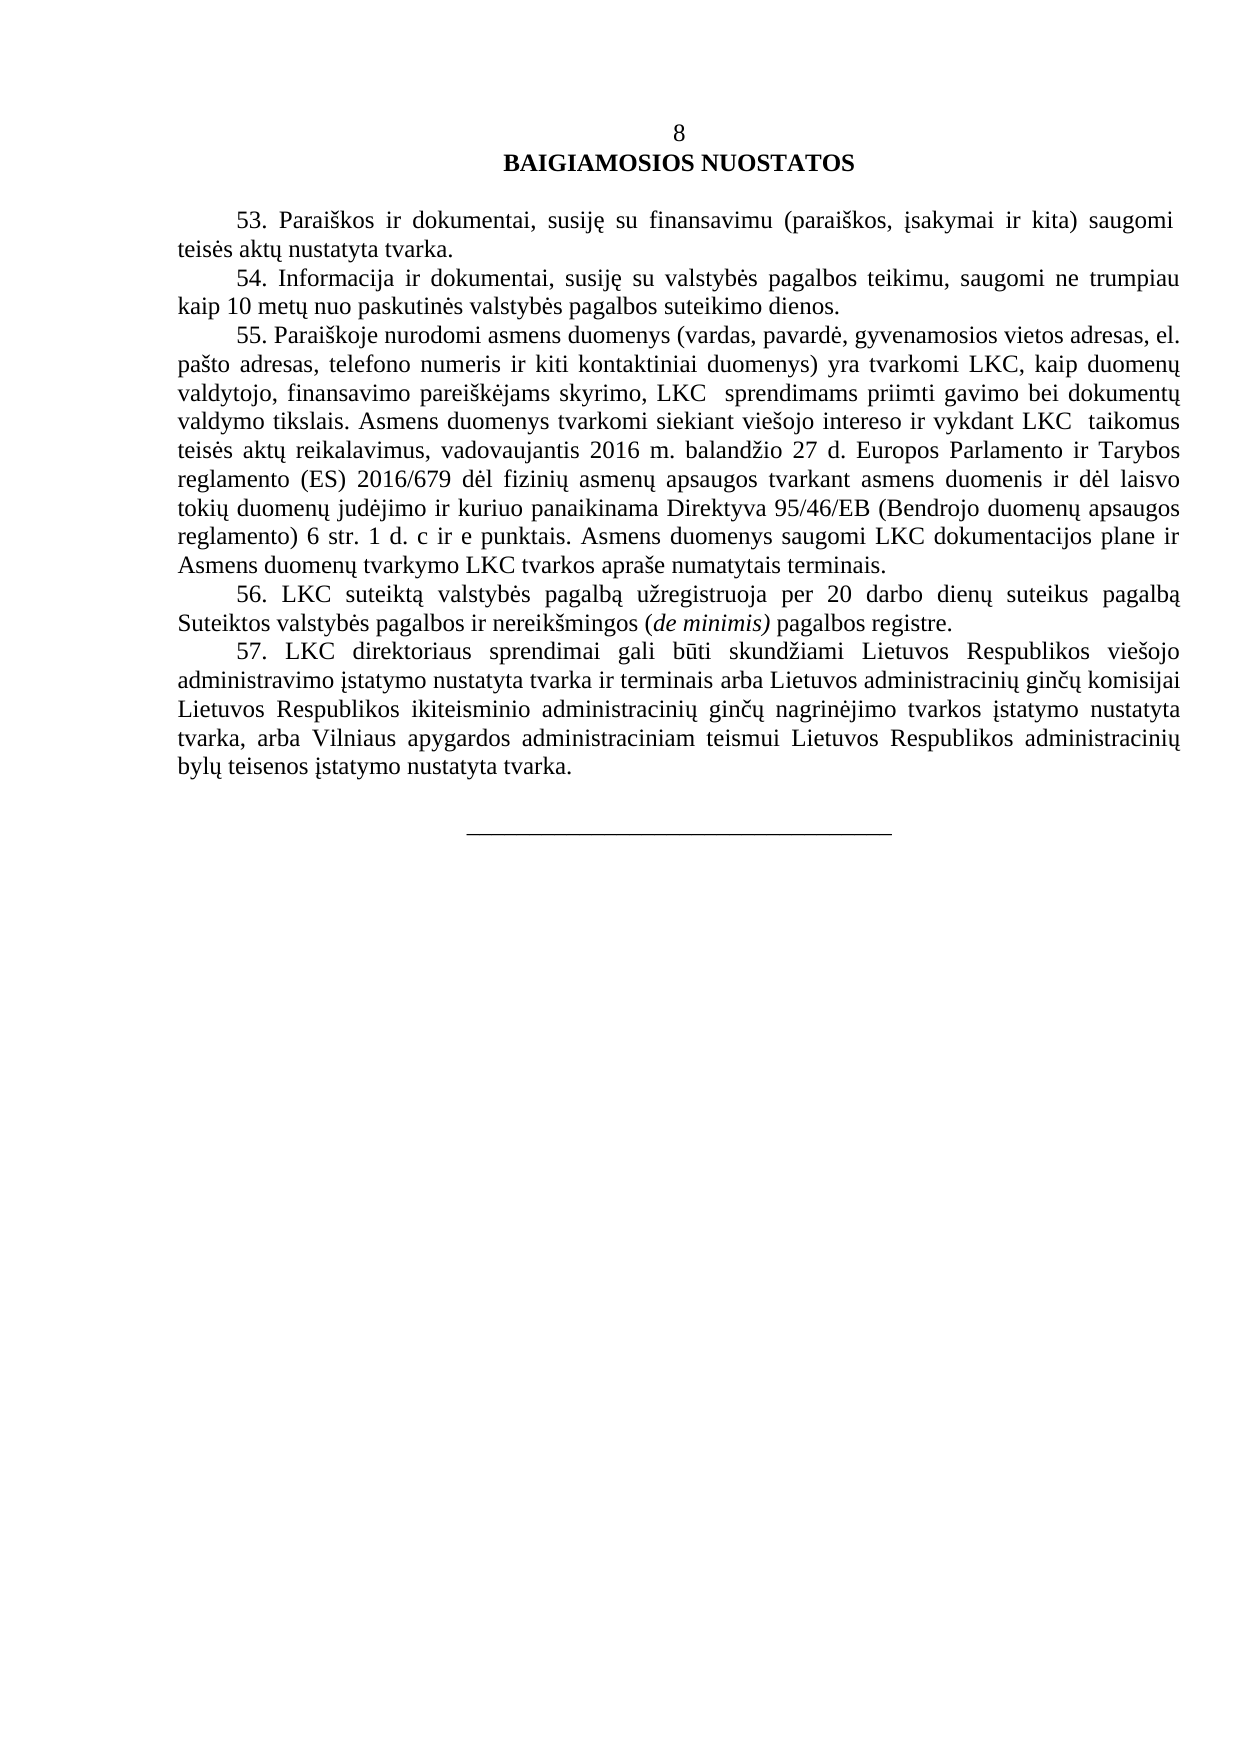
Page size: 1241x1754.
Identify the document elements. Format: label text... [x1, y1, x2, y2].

text 56. LKC suteiktą valstybės pagalbą užregistruoja per 20 darbo dienų suteikus pagalbą Suteiktos valstybės pagalbos ir nereikšmingos (de minimis) pagalbos registre. [177, 579, 1181, 636]
text 55. Paraiškoje nurodomi asmens duomenys (vardas, pavardė, gyvenamosios vietos adresas, el. pašto adresas, telefono numeris ir kiti kontaktiniai duomenys) yra tvarkomi LKC, kaip duomenų valdytojo, finansavimo pareiškėjams skyrimo, LKC sprendimams priimti gavimo bei dokumentų valdymo tikslais. Asmens duomenys tvarkomi siekiant viešojo intereso ir vykdant LKC taikomus teisės aktų reikalavimus, vadovaujantis 2016 m. balandžio 27 d. Europos Parlamento ir Tarybos reglamento (ES) 2016/679 dėl fizinių asmenų apsaugos tvarkant asmens duomenis ir dėl laisvo tokių duomenų judėjimo ir kuriuo panaikinama Direktyva 95/46/EB (Bendrojo duomenų apsaugos reglamento) 6 str. 1 d. c ir e punktais. Asmens duomenys saugomi LKC dokumentacijos plane ir Asmens duomenų tvarkymo LKC tvarkos apraše numatytais terminais. [177, 320, 1181, 579]
text 57. LKC direktoriaus sprendimai gali būti skundžiami Lietuvos Respublikos viešojo administravimo įstatymo nustatyta tvarka ir terminais arba Lietuvos administracinių ginčų komisijai Lietuvos Respublikos ikiteisminio administracinių ginčų nagrinėjimo tvarkos įstatymo nustatyta tvarka, arba Vilniaus apygardos administraciniam teismui Lietuvos Respublikos administracinių bylų teisenos įstatymo nustatyta tvarka. [177, 636, 1181, 780]
text BAIGIAMOSIOS NUOSTATOS [177, 148, 1181, 176]
text 54. Informacija ir dokumentai, susiję su valstybės pagalbos teikimu, saugomi ne trumpiau kaip 10 metų nuo paskutinės valstybės pagalbos suteikimo dienos. [177, 263, 1181, 320]
text 53. Paraiškos ir dokumentai, susiję su finansavimu (paraiškos, įsakymai ir kita) saugomi teisės aktų nustatyta tvarka. [177, 205, 1181, 263]
text __________________________________ [177, 809, 1181, 838]
